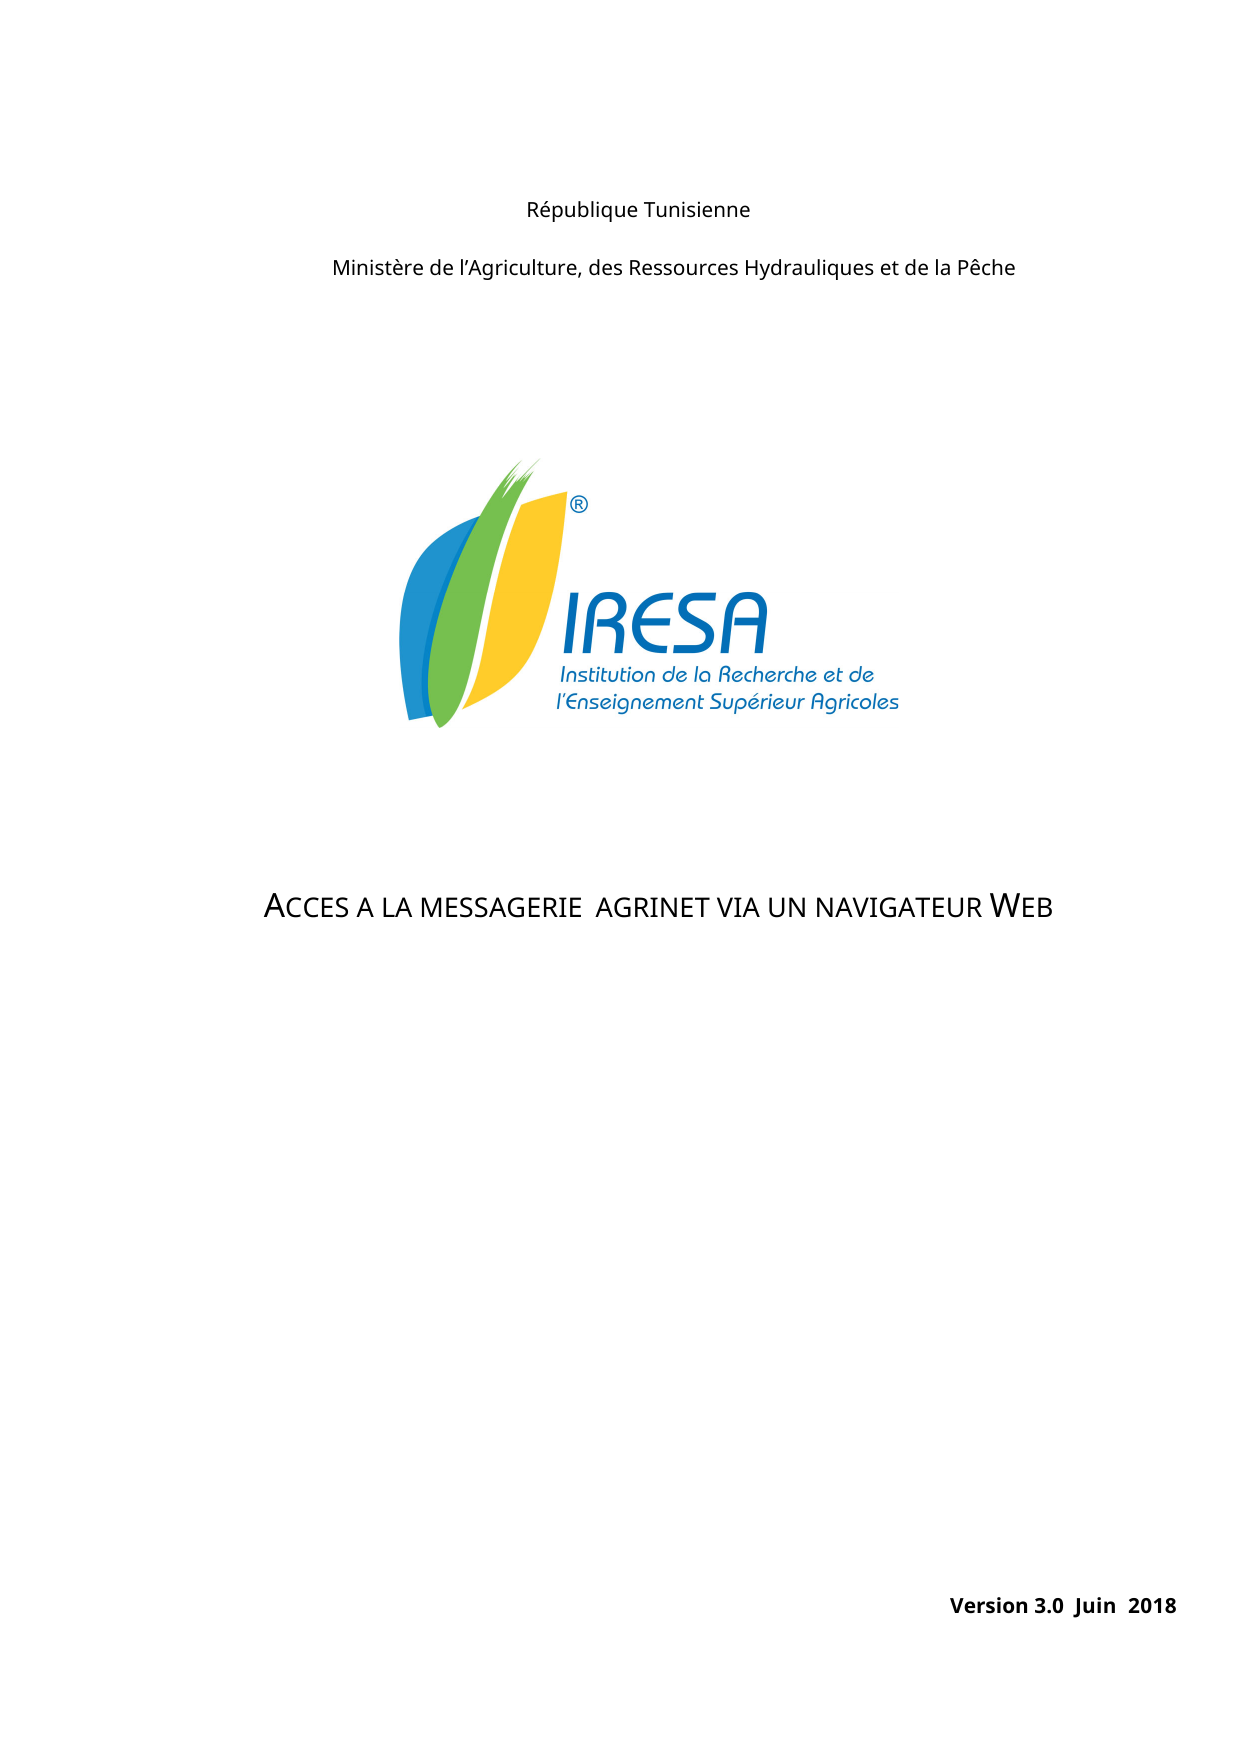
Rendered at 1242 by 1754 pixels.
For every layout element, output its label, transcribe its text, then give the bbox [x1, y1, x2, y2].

picture [399, 458, 899, 728]
text ACCES A LA MESSAGERIE AGRINET VIA UN NAVIGATEUR WEB [264, 883, 1187, 922]
text Ministère de l’Agriculture, des Ressources Hydrauliques et de la Pêche [222, 253, 1126, 281]
text République Tunisienne [511, 195, 766, 224]
